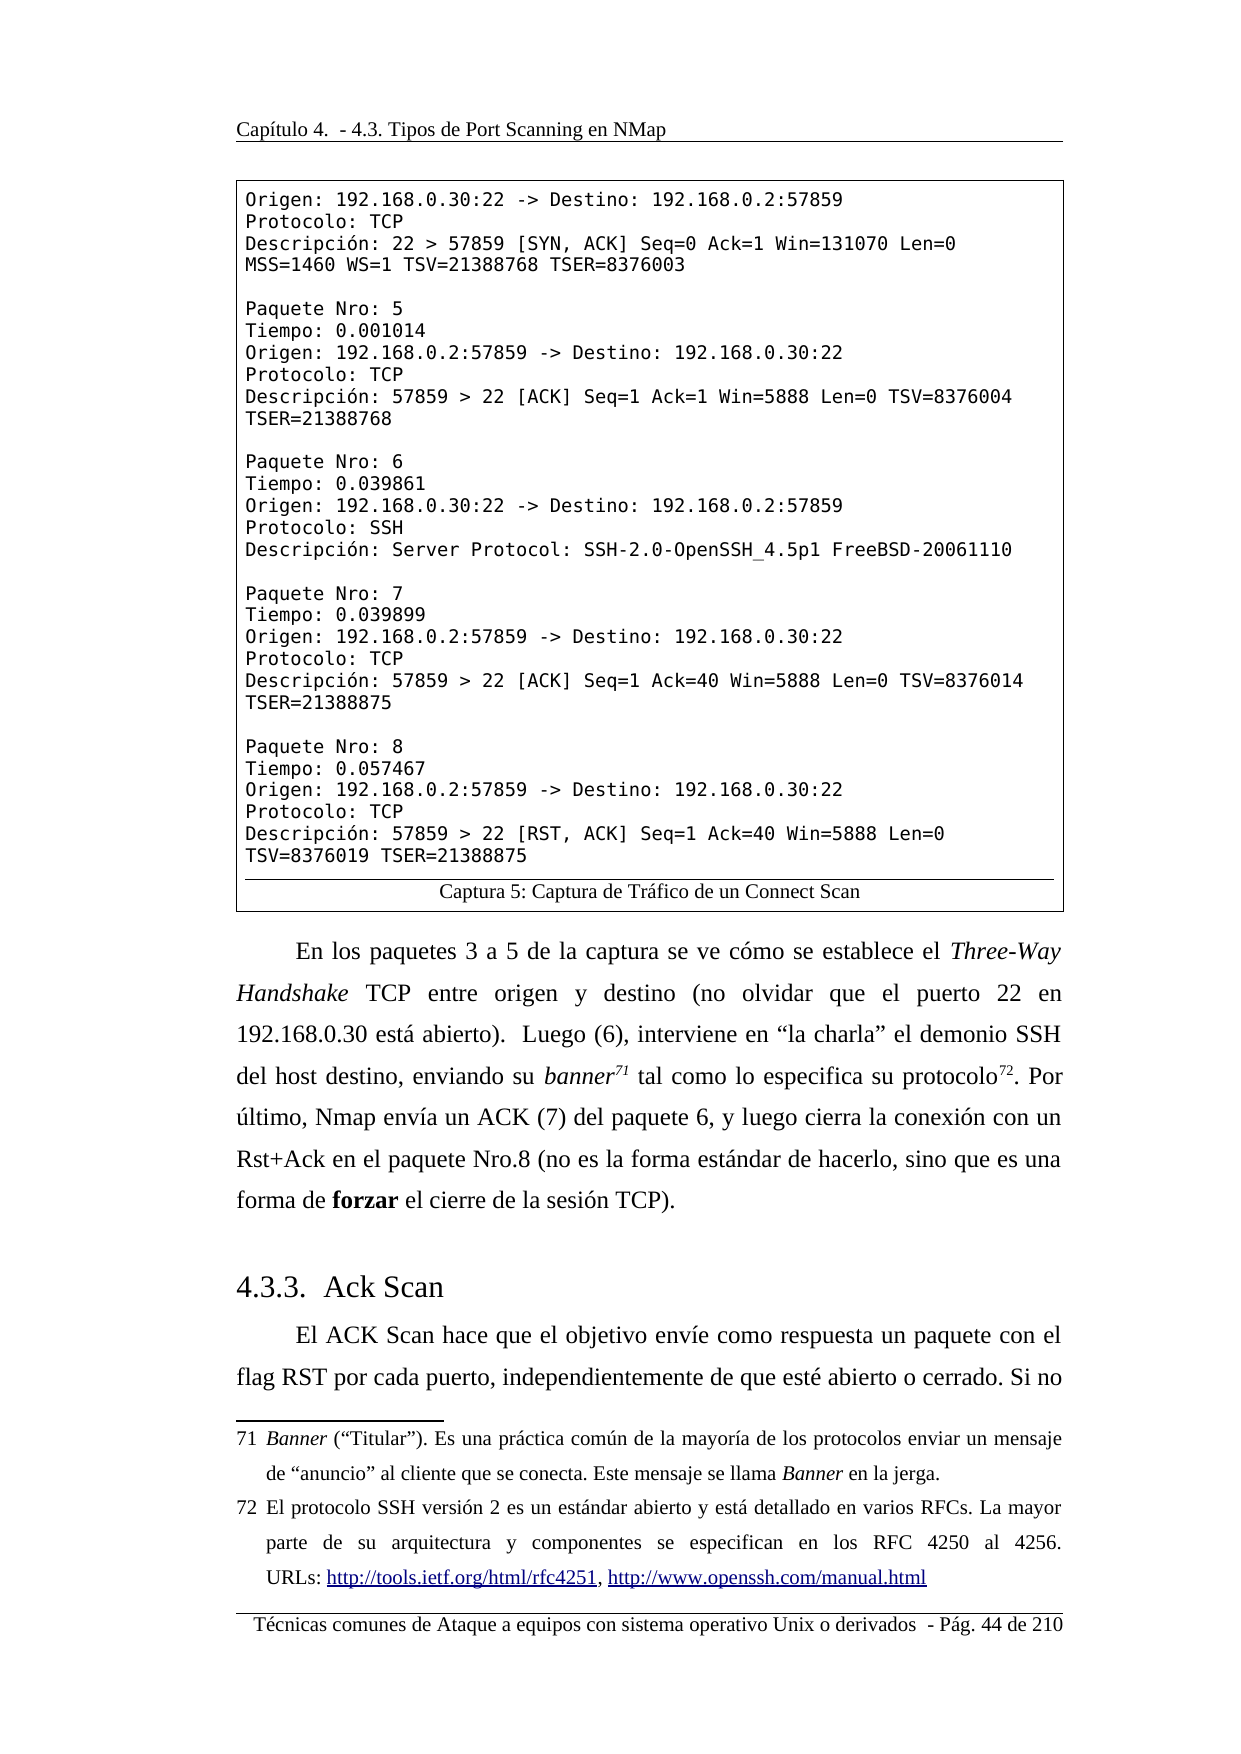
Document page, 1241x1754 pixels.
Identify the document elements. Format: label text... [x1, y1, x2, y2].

subtitle Ack Scan [236, 1270, 1063, 1304]
text Protocolo: TCP [245, 648, 1054, 670]
text Descripción: 57859 > 22 [ACK] Seq=1 Ack=1 Win=5888 Len=0 TSV=8376004 TSER=21388768 [245, 386, 1054, 429]
text Protocolo: TCP [245, 211, 1054, 232]
text Tiempo: 0.039861 [245, 473, 1054, 495]
text Paquete Nro: 5 [245, 298, 1054, 320]
text Origen: 192.168.0.2:57859 -> Destino: 192.168.0.30:22 [245, 626, 1054, 648]
text Paquete Nro: 7 [245, 582, 1054, 604]
text El ACK Scan hace que el objetivo envíe como respuesta un paquete con el flag RST por cada puerto, independientemente de que esté abierto o cerrado. Si no [236, 1322, 1063, 1391]
text Protocolo: SSH [245, 517, 1054, 539]
text Banner (“Titular”). Es una práctica común de la mayoría de los protocolos enviar un mensaje de “anuncio” al cliente que se conecta. Este mensaje se llama Banner en la jerga. [236, 1427, 1063, 1484]
text Paquete Nro: 6 [245, 451, 1054, 473]
text Descripción: 57859 > 22 [RST, ACK] Seq=1 Ack=40 Win=5888 Len=0 TSV=8376019 TSER=21388875 [245, 823, 1054, 867]
text Tiempo: 0.039899 [245, 604, 1054, 626]
text Origen: 192.168.0.30:22 -> Destino: 192.168.0.2:57859 [245, 495, 1054, 517]
text Captura 5: Captura de Tráfico de un Connect Scan [245, 880, 1054, 903]
text Tiempo: 0.057467 [245, 757, 1054, 779]
text Descripción: 57859 > 22 [ACK] Seq=1 Ack=40 Win=5888 Len=0 TSV=8376014 TSER=21388875 [245, 670, 1054, 714]
text [237, 181, 1063, 911]
text Protocolo: TCP [245, 801, 1054, 823]
text Descripción: Server Protocol: SSH-2.0-OpenSSH_4.5p1 FreeBSD-20061110 [245, 539, 1054, 561]
text Descripción: 22 > 57859 [SYN, ACK] Seq=0 Ack=1 Win=131070 Len=0 MSS=1460 WS=1 TSV=21388768 TSER=8376003 [245, 232, 1054, 276]
text Paquete Nro: 8 [245, 736, 1054, 757]
text Protocolo: TCP [245, 364, 1054, 386]
text Origen: 192.168.0.2:57859 -> Destino: 192.168.0.30:22 [245, 342, 1054, 364]
text Origen: 192.168.0.30:22 -> Destino: 192.168.0.2:57859 [245, 189, 1054, 211]
text Tiempo: 0.001014 [245, 320, 1054, 342]
text Origen: 192.168.0.2:57859 -> Destino: 192.168.0.30:22 [245, 779, 1054, 801]
text En los paquetes 3 a 5 de la captura se ve cómo se establece el Three-Way Handshake TCP entre origen y destino (no olvidar que el puerto 22 en 192.168.0.30 está abierto). Luego (6), interviene en “la charla” el demonio SSH del host destino, enviando su banner tal como lo especifica su protocolo. Por último, Nmap envía un ACK (7) del paquete 6, y luego cierra la conexión con un Rst+Ack en el paquete Nro.8 (no es la forma estándar de hacerlo, sino que es una forma de forzar el cierre de la sesión TCP). [236, 912, 1063, 1214]
text El protocolo SSH versión 2 es un estándar abierto y está detallado en varios RFCs. La mayor parte de su arquitectura y componentes se especifican en los RFC 4250 al 4256. URLs: http://tools.ietf.org/html/rfc4251, http://www.openssh.com/manual.html [236, 1496, 1063, 1589]
